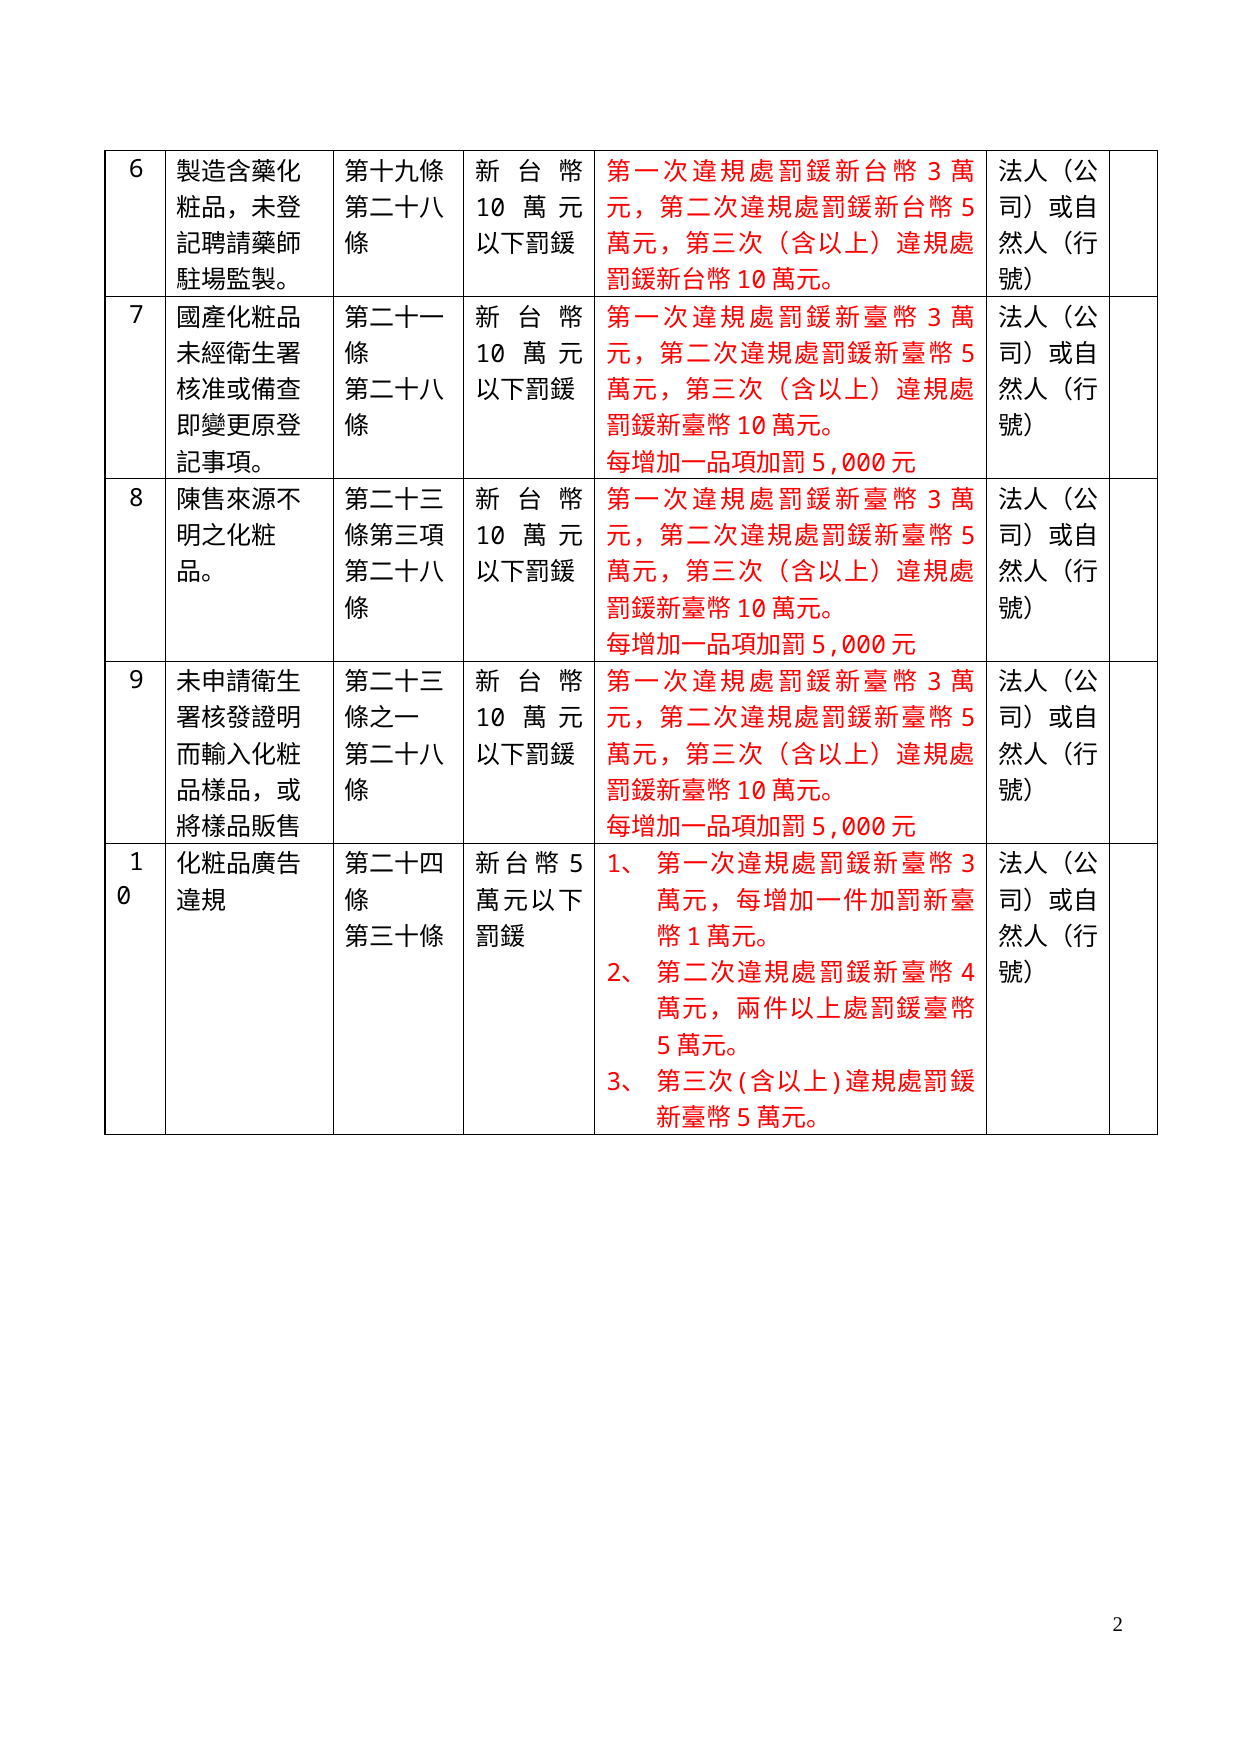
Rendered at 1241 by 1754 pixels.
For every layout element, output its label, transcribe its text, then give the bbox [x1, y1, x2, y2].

table_cell 第一次違規處罰鍰新臺幣3萬元，第二次違規處罰鍰新臺幣5萬元，第三次（含以上）違規處罰鍰新臺幣10萬元。 每增加一品項加罰5,000元 [595, 297, 986, 478]
table_cell 陳售來源不明之化粧品。 [166, 479, 333, 661]
table_cell 第二十一條 第二十八條 [334, 297, 463, 478]
table_cell 法人（公司）或自然人（行號） [987, 662, 1109, 843]
table_cell 新台幣10萬元以下罰鍰 [464, 662, 594, 843]
table_cell 法人（公司）或自然人（行號） [987, 297, 1109, 478]
table_cell [1110, 479, 1157, 661]
table_cell 10 [106, 844, 165, 1134]
table_cell 第二十三條第三項 第二十八條 [334, 479, 463, 661]
table_cell 第一次違規處罰鍰新台幣3萬元，第二次違規處罰鍰新台幣5萬元，第三次（含以上）違規處罰鍰新台幣10萬元。 [595, 151, 986, 296]
table_cell 第一次違規處罰鍰新臺幣3萬元，第二次違規處罰鍰新臺幣5萬元，第三次（含以上）違規處罰鍰新臺幣10萬元。 每增加一品項加罰5,000元 [595, 662, 986, 843]
table_cell 9 [106, 662, 165, 843]
table_cell 新台幣10萬元以下罰鍰 [464, 479, 594, 661]
table_cell 新台幣10萬元以下罰鍰 [464, 151, 594, 296]
table_cell 第二十四條 第三十條 [334, 844, 463, 1134]
table_cell 第二十三條之一 第二十八條 [334, 662, 463, 843]
table_cell [1110, 297, 1157, 478]
table_cell 未申請衛生署核發證明而輸入化粧品樣品，或將樣品販售 [166, 662, 333, 843]
table_cell [1110, 662, 1157, 843]
table_cell 製造含藥化粧品，未登記聘請藥師駐場監製。 [166, 151, 333, 296]
table_cell 新台幣10萬元以下罰鍰 [464, 297, 594, 478]
table_cell 7 [106, 297, 165, 478]
table_cell [1110, 844, 1157, 1134]
table_cell 第一次違規處罰鍰新臺幣3萬元，每增加一件加罰新臺幣1萬元。 第二次違規處罰鍰新臺幣4萬元，兩件以上處罰鍰臺幣5萬元。 第三次(含以上)違規處罰鍰新臺幣5萬元。 [595, 844, 986, 1134]
table_cell [1110, 151, 1157, 296]
table_cell 法人（公司）或自然人（行號） [987, 479, 1109, 661]
table_cell 法人（公司）或自然人（行號） [987, 844, 1109, 1134]
table_cell 化粧品廣告違規 [166, 844, 333, 1134]
table_cell 國產化粧品未經衛生署核准或備查即變更原登記事項。 [166, 297, 333, 478]
table_cell 8 [106, 479, 165, 661]
table_cell 第十九條 第二十八條 [334, 151, 463, 296]
table_cell 6 [106, 151, 165, 296]
table_cell 第一次違規處罰鍰新臺幣3萬元，第二次違規處罰鍰新臺幣5萬元，第三次（含以上）違規處罰鍰新臺幣10萬元。 每增加一品項加罰5,000元 [595, 479, 986, 661]
table_cell 法人（公司）或自然人（行號） [987, 151, 1109, 296]
table_cell 新台幣5萬元以下罰鍰 [464, 844, 594, 1134]
